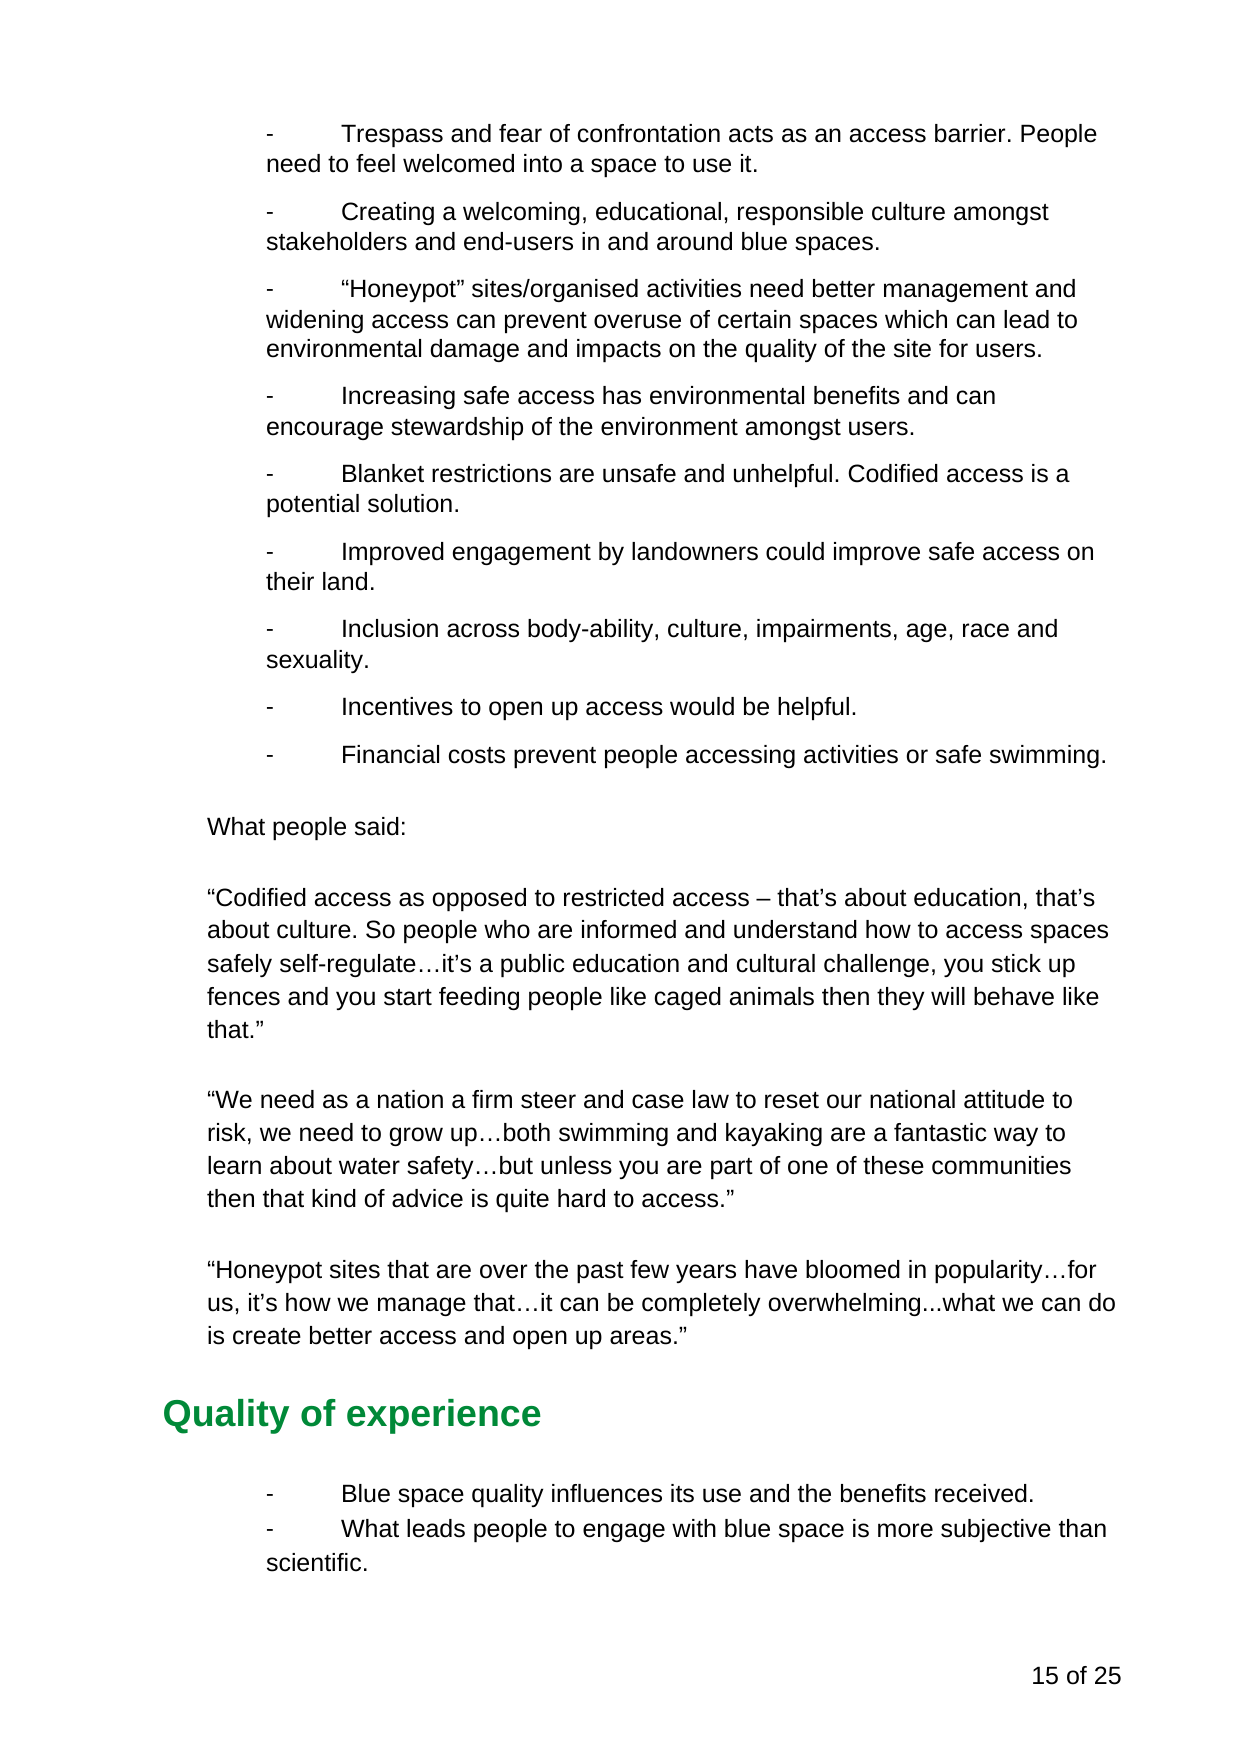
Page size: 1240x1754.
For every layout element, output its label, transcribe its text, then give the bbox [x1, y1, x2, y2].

list Improved engagement by landowners could improve safe access on their land. [266, 536, 1121, 596]
list Blue space quality influences its use and the benefits received. [266, 1478, 1121, 1509]
list Inclusion across body-ability, culture, impairments, age, race and sexuality. [266, 613, 1121, 673]
list Blanket restrictions are unsafe and unhelpful. Codified access is a potential solution. [266, 458, 1121, 518]
list Trespass and fear of confrontation acts as an access barrier. People need to feel welcomed into a space to use it. [266, 118, 1121, 178]
subtitle Quality of experience [162, 1391, 1121, 1434]
list Creating a welcoming, educational, responsible culture amongst stakeholders and end-users in and around blue spaces. [266, 196, 1121, 256]
list “Honeypot” sites/organised activities need better management and widening access can prevent overuse of certain spaces which can lead to environmental damage and impacts on the quality of the site for users. [266, 273, 1121, 363]
text “Honeypot sites that are over the past few years have bloomed in popularity…for us, it’s how we manage that…it can be completely overwhelming...what we can do is create better access and open up areas.” [207, 1255, 1121, 1349]
list Increasing safe access has environmental benefits and can encourage stewardship of the environment amongst users. [266, 381, 1121, 441]
text “We need as a nation a firm steer and case law to reset our national attitude to risk, we need to grow up…both swimming and kayaking are a fantastic way to learn about water safety…but unless you are part of one of these communities then that kind of advice is quite hard to access.” [207, 1085, 1121, 1213]
list Financial costs prevent people accessing activities or safe swimming. [266, 739, 1121, 769]
list Incentives to open up access would be helpful. [266, 691, 1121, 721]
text What people said: [207, 812, 1121, 841]
text “Codified access as opposed to restricted access – that’s about education, that’s about culture. So people who are informed and understand how to access spaces safely self-regulate…it’s a public education and cultural challenge, you stick up fences and you start feeding people like caged animals then they will behave like that.” [207, 882, 1121, 1043]
list What leads people to engage with blue space is more subjective than scientific. [266, 1513, 1121, 1577]
